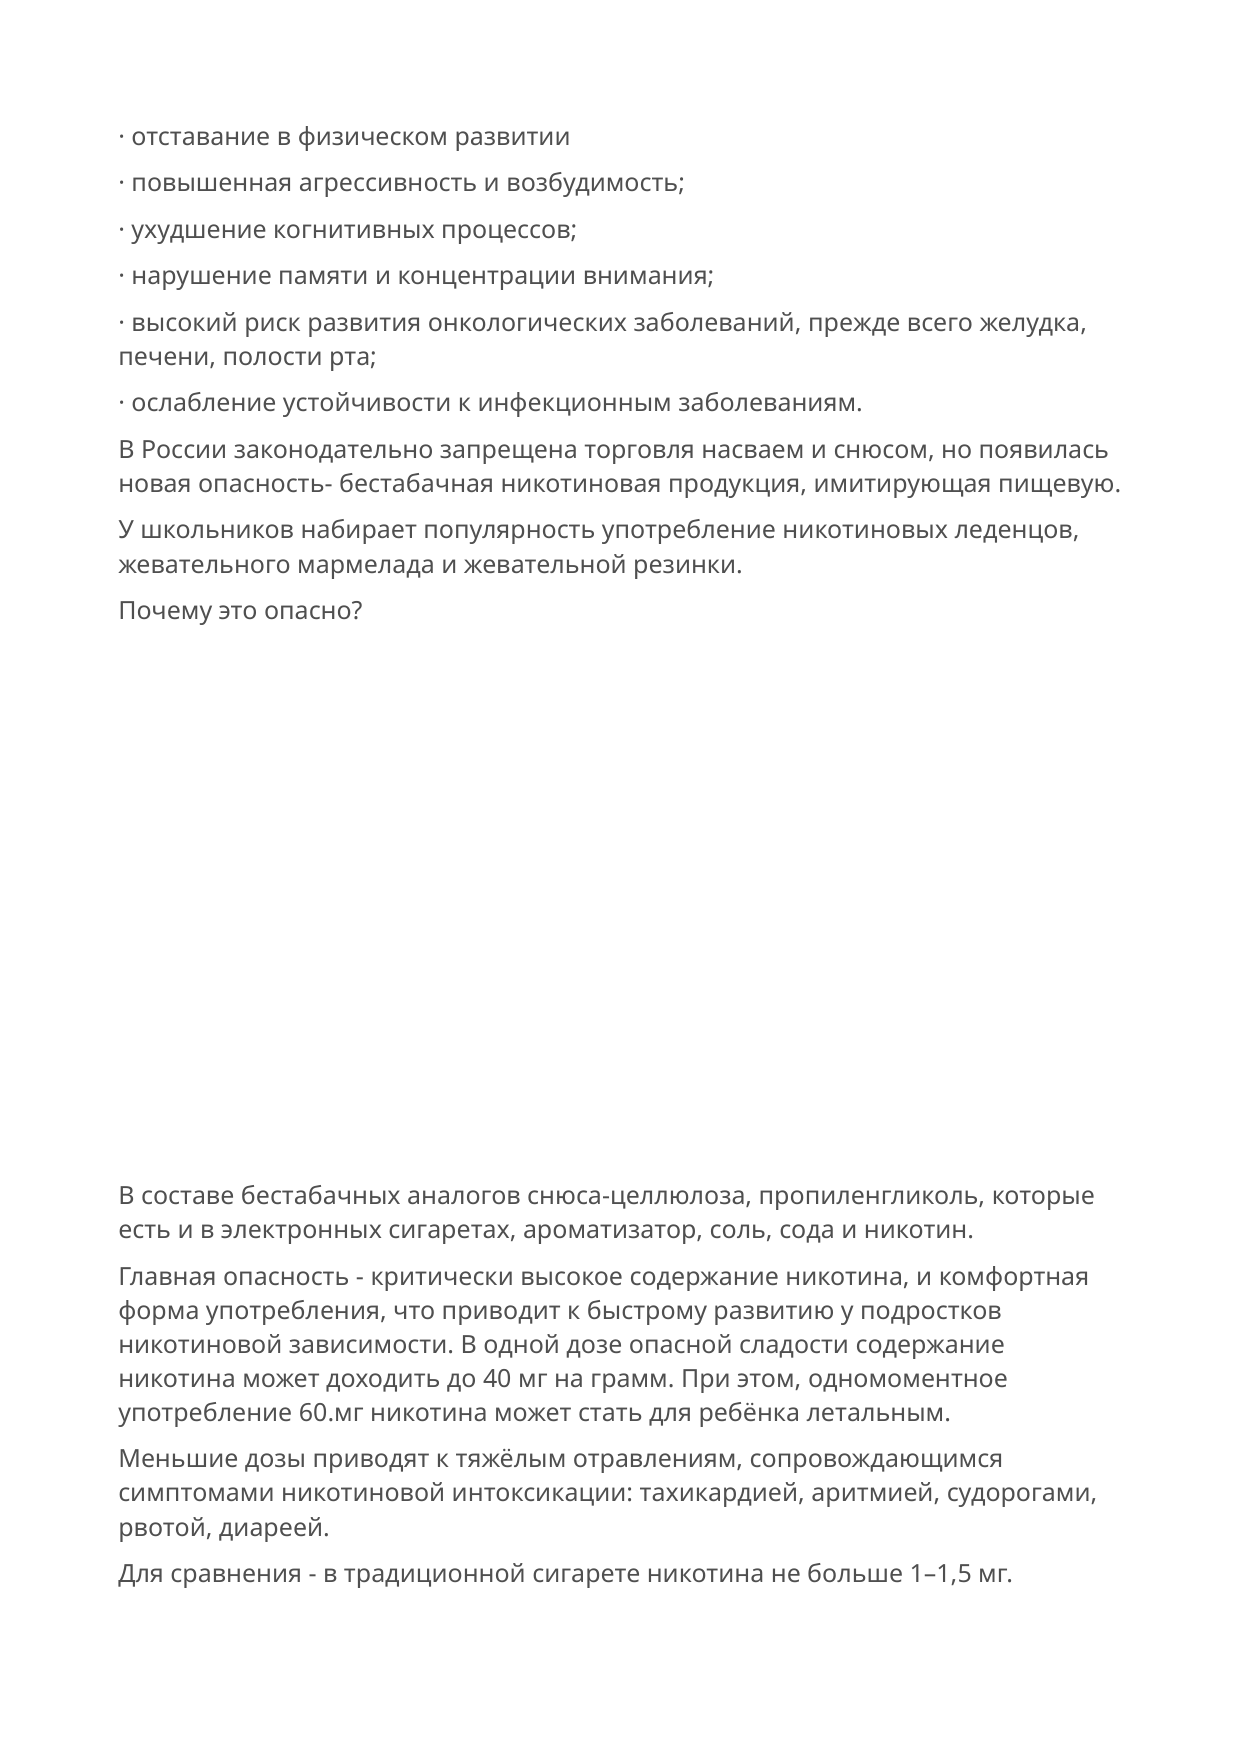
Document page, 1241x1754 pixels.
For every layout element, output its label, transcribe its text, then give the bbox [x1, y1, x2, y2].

text В России законодательно запрещена торговля насваем и снюсом, но появилась новая опасность- бестабачная никотиновая продукция, имитирующая пищевую. [118, 432, 1122, 500]
text У школьников набирает популярность употребление никотиновых леденцов, жевательного мармелада и жевательной резинки. [118, 512, 1122, 580]
text · нарушение памяти и концентрации внимания; [118, 258, 1122, 292]
text · отставание в физическом развитии [118, 118, 1122, 152]
text Почему это опасно? [118, 593, 1122, 627]
text Для сравнения - в традиционной сигарете никотина не больше 1–1,5 мг. [118, 1556, 1122, 1590]
text · ослабление устойчивости к инфекционным заболеваниям. [118, 385, 1122, 419]
text · высокий риск развития онкологических заболеваний, прежде всего желудка, печени, полости рта; [118, 304, 1122, 372]
text Главная опасность - критически высокое содержание никотина, и комфортная форма употребления, что приводит к быстрому развитию у подростков никотиновой зависимости. В одной дозе опасной сладости содержание никотина может доходить до 40 мг на грамм. При этом, одномоментное употребление 60.мг никотина может стать для ребёнка летальным. [118, 1258, 1122, 1428]
text В составе бестабачных аналогов снюса-целлюлоза, пропиленгликоль, которые есть и в электронных сигаретах, ароматизатор, соль, сода и никотин. [118, 1178, 1122, 1246]
text Меньшие дозы приводят к тяжёлым отравлениям, сопровождающимся симптомами никотиновой интоксикации: тахикардией, аритмией, судорогами, рвотой, диареей. [118, 1441, 1122, 1543]
text · ухудшение когнитивных процессов; [118, 211, 1122, 245]
text · повышенная агрессивность и возбудимость; [118, 165, 1122, 199]
